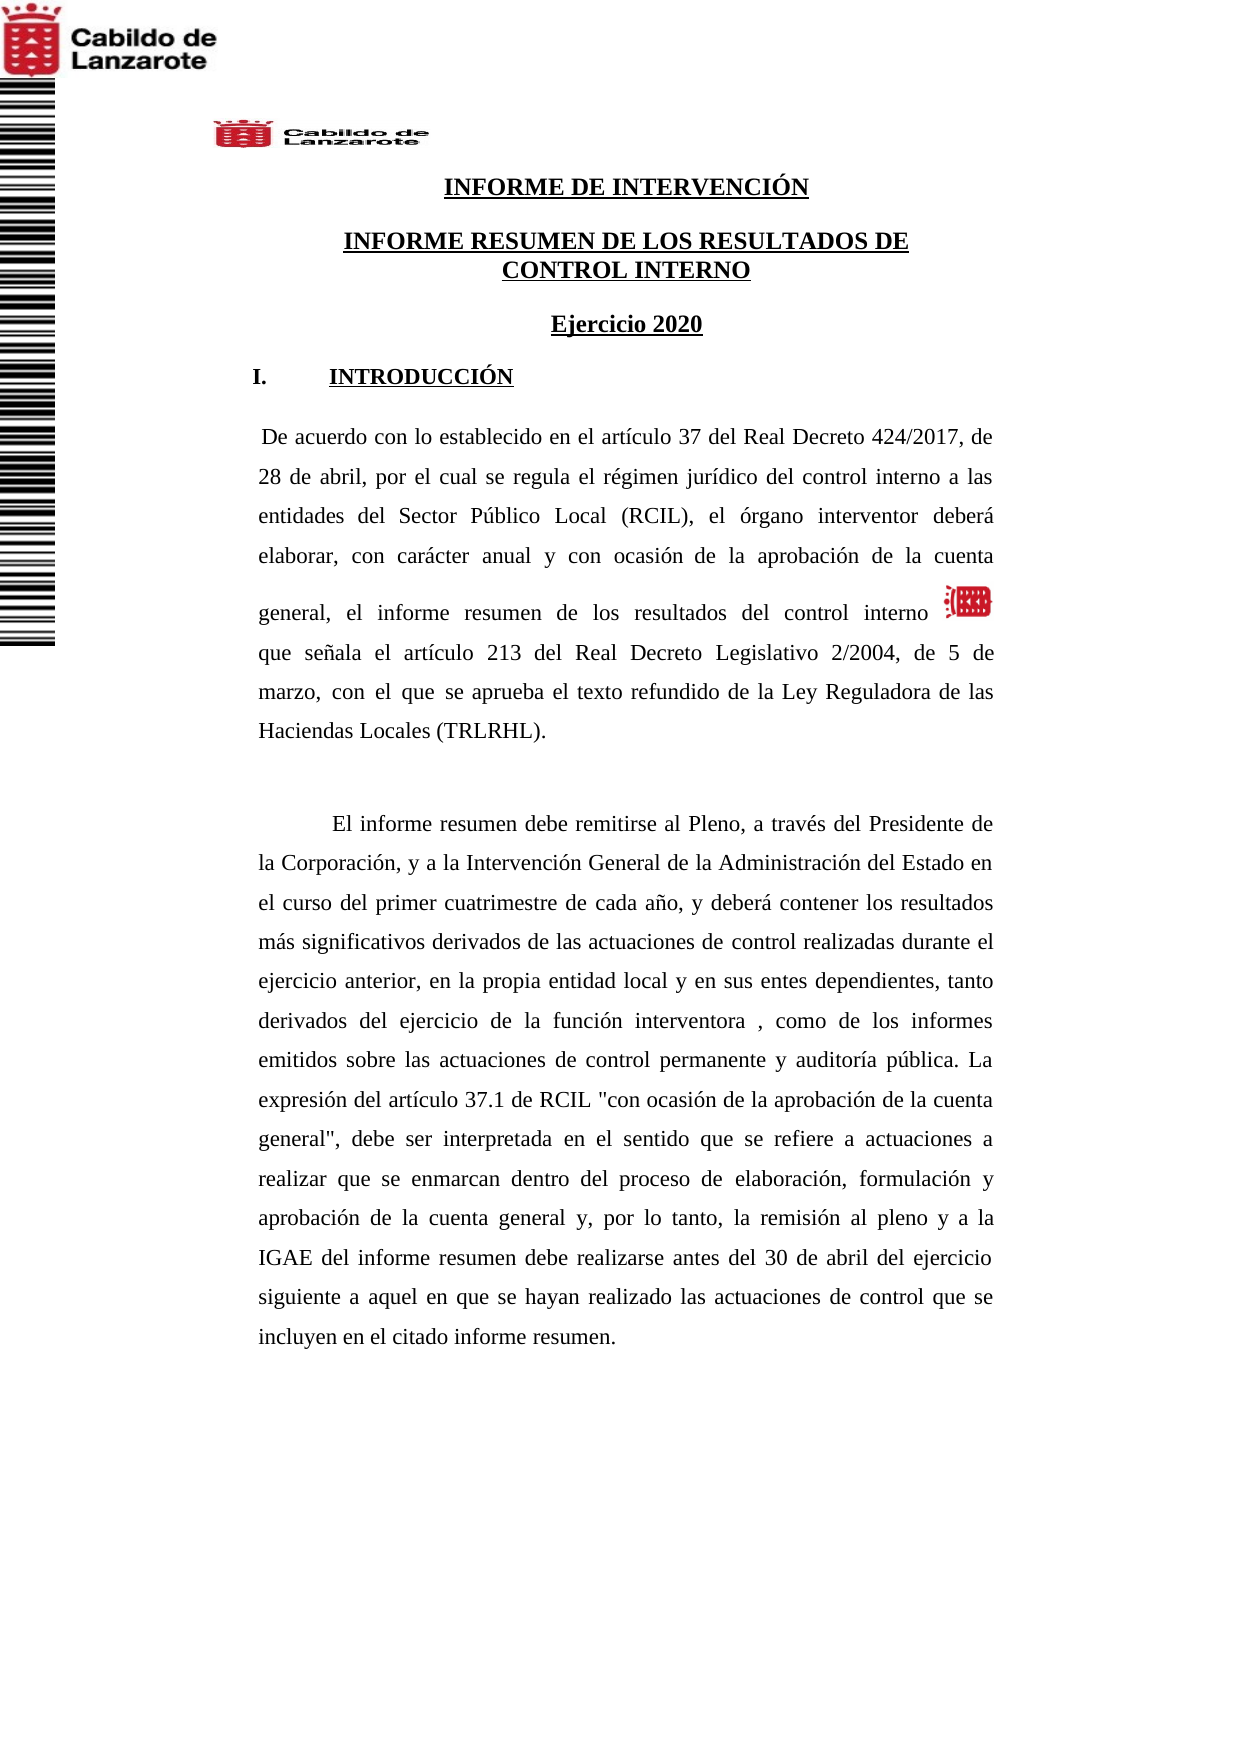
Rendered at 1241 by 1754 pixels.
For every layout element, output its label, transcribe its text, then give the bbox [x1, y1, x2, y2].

picture [0, 0, 218, 646]
picture [212, 118, 431, 148]
text INFORME RESUMEN DE LOS RESULTADOS DE CONTROL INTERNO [289, 226, 963, 284]
text El informe resumen debe remitirse al Pleno, a través del Presidente de la Corporación, y a la Intervención General de la Administración del Estado en el curso del primer cuatrimestre de cada año, y deberá contener los resultados más significativos derivados de las actuaciones de control realizadas durante el ejercicio anterior, en la propia entidad local y en sus entes dependientes, tanto derivados del ejercicio de la función interventora , como de los informes emitidos sobre las actuaciones de control permanente y auditoría pública. La expresión del artículo 37.1 de RCIL "con ocasión de la aprobación de la cuenta general", debe ser interpretada en el sentido que se refiere a actuaciones a realizar que se enmarcan dentro del proceso de elaboración, formulación y aprobación de la cuenta general y, por lo tanto, la remisión al pleno y a la IGAE del informe resumen debe realizarse antes del 30 de abril del ejercicio siguiente a aquel en que se hayan realizado las actuaciones de control que se incluyen en el citado informe resumen. [258, 810, 994, 1349]
subtitle INTRODUCCIÓN [252, 363, 1122, 389]
text De acuerdo con lo establecido en el artículo 37 del Real Decreto 424/2017, de 28 de abril, por el cual se regula el régimen jurídico del control interno a las entidades del Sector Público Local (RCIL), el órgano interventor deberá elaborar, con carácter anual y con ocasión de la aprobación de la cuenta general, el informe resumen de los resultados del control interno que señala el artículo 213 del Real Decreto Legislativo 2/2004, de 5 de marzo, con el que se aprueba el texto refundido de la Ley Reguladora de las Haciendas Locales (TRLRHL). [258, 423, 994, 744]
picture [941, 581, 994, 621]
subtitle Ejercicio 2020 [289, 309, 964, 338]
subtitle INFORME DE INTERVENCIÓN [289, 172, 963, 201]
